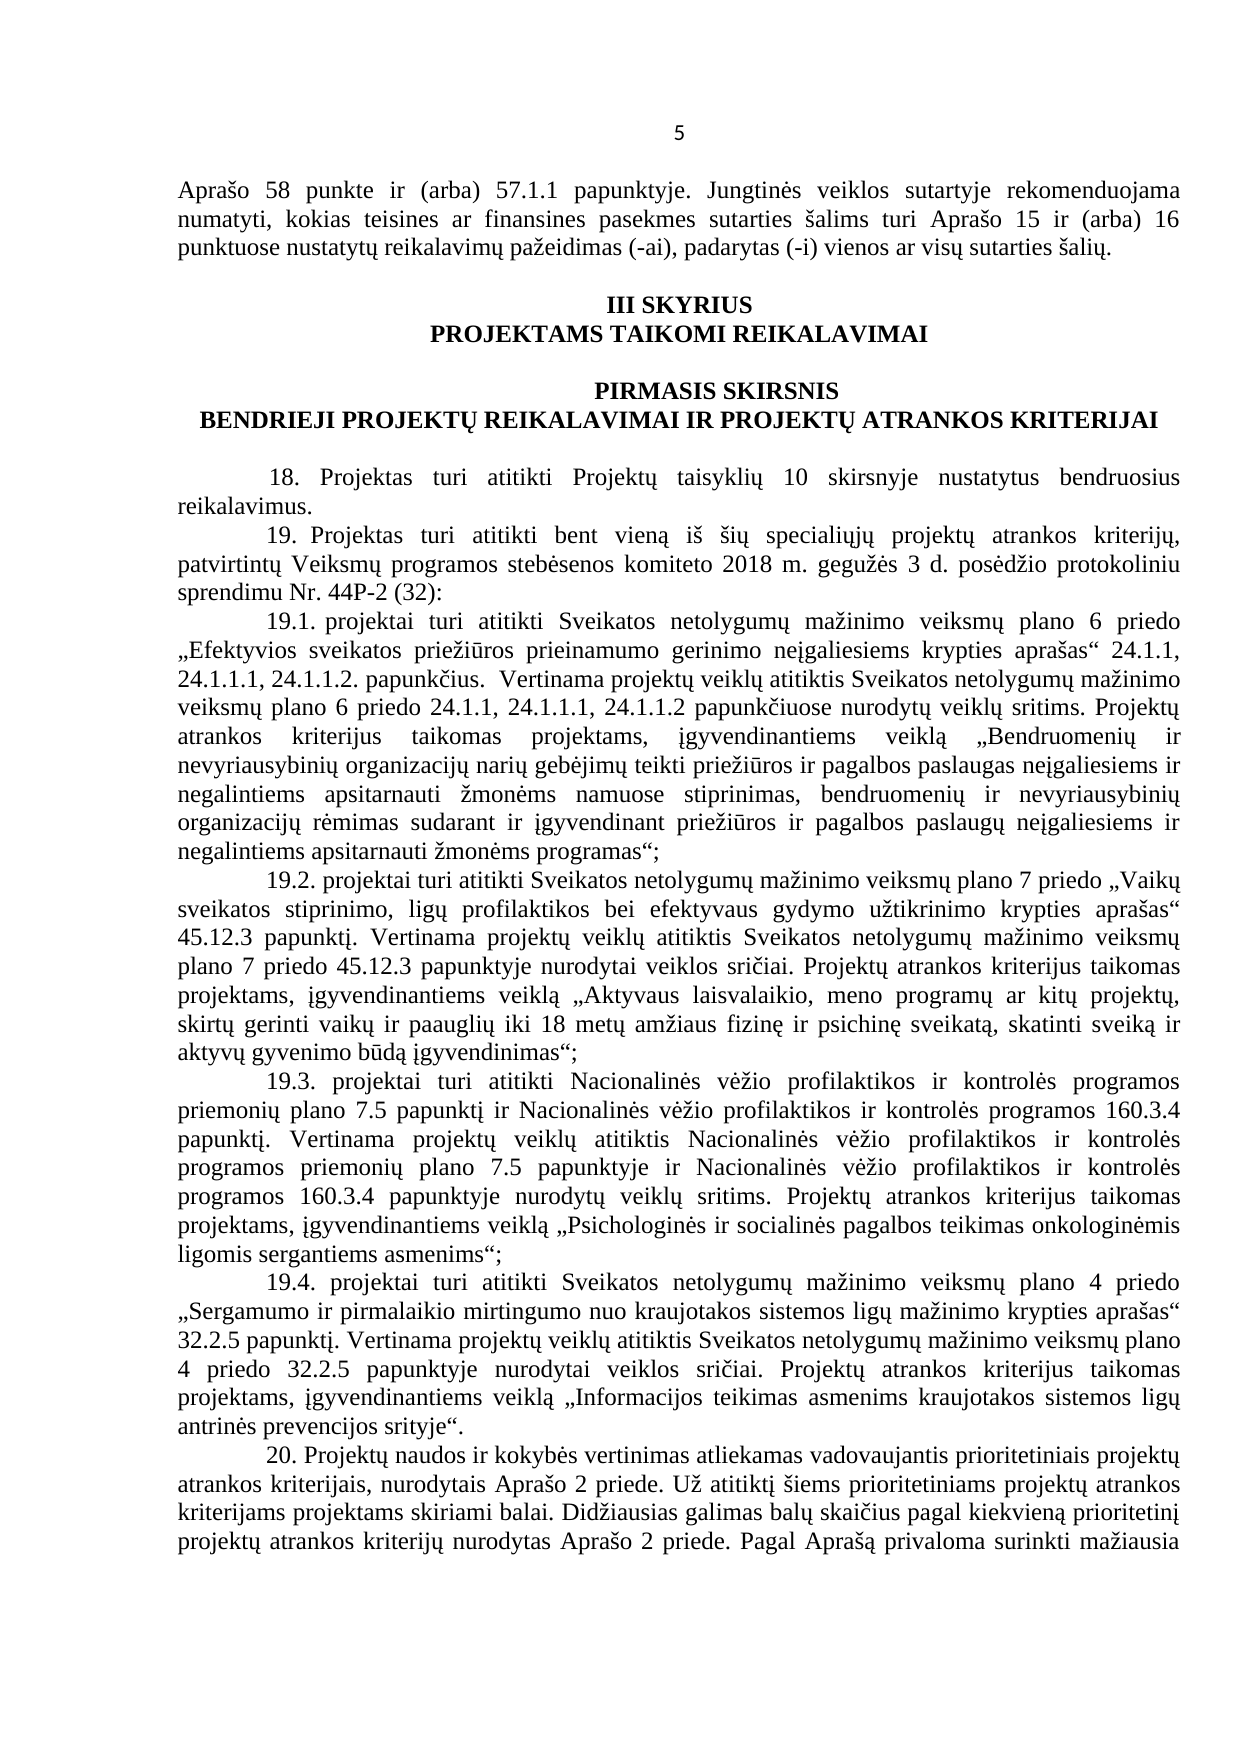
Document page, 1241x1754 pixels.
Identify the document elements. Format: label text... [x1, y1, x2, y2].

text PIRMASIS SKIRSNIS [252, 376, 1181, 405]
text BENDRIEJI PROJEKTŲ REIKALAVIMAI IR PROJEKTŲ ATRANKOS KRITERIJAI [177, 405, 1181, 434]
text 19.2. projektai turi atitikti Sveikatos netolygumų mažinimo veiksmų plano 7 priedo „Vaikų sveikatos stiprinimo, ligų profilaktikos bei efektyvaus gydymo užtikrinimo krypties aprašas“ 45.12.3 papunktį. Vertinama projektų veiklų atitiktis Sveikatos netolygumų mažinimo veiksmų plano 7 priedo 45.12.3 papunktyje nurodytai veiklos sričiai. Projektų atrankos kriterijus taikomas projektams, įgyvendinantiems veiklą „Aktyvaus laisvalaikio, meno programų ar kitų projektų, skirtų gerinti vaikų ir paauglių iki 18 metų amžiaus fizinę ir psichinę sveikatą, skatinti sveiką ir aktyvų gyvenimo būdą įgyvendinimas“; [177, 865, 1181, 1066]
text III SKYRIUS [177, 290, 1181, 319]
text 18. Projektas turi atitikti Projektų taisyklių 10 skirsnyje nustatytus bendruosius reikalavimus. [177, 462, 1181, 520]
text 19.1. projektai turi atitikti Sveikatos netolygumų mažinimo veiksmų plano 6 priedo „Efektyvios sveikatos priežiūros prieinamumo gerinimo neįgaliesiems krypties aprašas“ 24.1.1, 24.1.1.1, 24.1.1.2. papunkčius. Vertinama projektų veiklų atitiktis Sveikatos netolygumų mažinimo veiksmų plano 6 priedo 24.1.1, 24.1.1.1, 24.1.1.2 papunkčiuose nurodytų veiklų sritims. Projektų atrankos kriterijus taikomas projektams, įgyvendinantiems veiklą „Bendruomenių ir nevyriausybinių organizacijų narių gebėjimų teikti priežiūros ir pagalbos paslaugas neįgaliesiems ir negalintiems apsitarnauti žmonėms namuose stiprinimas, bendruomenių ir nevyriausybinių organizacijų rėmimas sudarant ir įgyvendinant priežiūros ir pagalbos paslaugų neįgaliesiems ir negalintiems apsitarnauti žmonėms programas“; [177, 606, 1181, 865]
text 19.3. projektai turi atitikti Nacionalinės vėžio profilaktikos ir kontrolės programos priemonių plano 7.5 papunktį ir Nacionalinės vėžio profilaktikos ir kontrolės programos 160.3.4 papunktį. Vertinama projektų veiklų atitiktis Nacionalinės vėžio profilaktikos ir kontrolės programos priemonių plano 7.5 papunktyje ir Nacionalinės vėžio profilaktikos ir kontrolės programos 160.3.4 papunktyje nurodytų veiklų sritims. Projektų atrankos kriterijus taikomas projektams, įgyvendinantiems veiklą „Psichologinės ir socialinės pagalbos teikimas onkologinėmis ligomis sergantiems asmenims“; [177, 1066, 1181, 1267]
text 20. Projektų naudos ir kokybės vertinimas atliekamas vadovaujantis prioritetiniais projektų atrankos kriterijais, nurodytais Aprašo 2 priede. Už atitiktį šiems prioritetiniams projektų atrankos kriterijams projektams skiriami balai. Didžiausias galimas balų skaičius pagal kiekvieną prioritetinį projektų atrankos kriterijų nurodytas Aprašo 2 priede. Pagal Aprašą privaloma surinkti mažiausia [177, 1440, 1181, 1555]
text 19. Projektas turi atitikti bent vieną iš šių specialiųjų projektų atrankos kriterijų, patvirtintų Veiksmų programos stebėsenos komiteto 2018 m. gegužės 3 d. posėdžio protokoliniu sprendimu Nr. 44P-2 (32): [177, 520, 1181, 606]
text PROJEKTAMS TAIKOMI REIKALAVIMAI [177, 319, 1181, 347]
text Aprašo 58 punkte ir (arba) 57.1.1 papunktyje. Jungtinės veiklos sutartyje rekomenduojama numatyti, kokias teisines ar finansines pasekmes sutarties šalims turi Aprašo 15 ir (arba) 16 punktuose nustatytų reikalavimų pažeidimas (-ai), padarytas (-i) vienos ar visų sutarties šalių. [177, 175, 1181, 261]
text 19.4. projektai turi atitikti Sveikatos netolygumų mažinimo veiksmų plano 4 priedo „Sergamumo ir pirmalaikio mirtingumo nuo kraujotakos sistemos ligų mažinimo krypties aprašas“ 32.2.5 papunktį. Vertinama projektų veiklų atitiktis Sveikatos netolygumų mažinimo veiksmų plano 4 priedo 32.2.5 papunktyje nurodytai veiklos sričiai. Projektų atrankos kriterijus taikomas projektams, įgyvendinantiems veiklą „Informacijos teikimas asmenims kraujotakos sistemos ligų antrinės prevencijos srityje“. [177, 1267, 1181, 1440]
